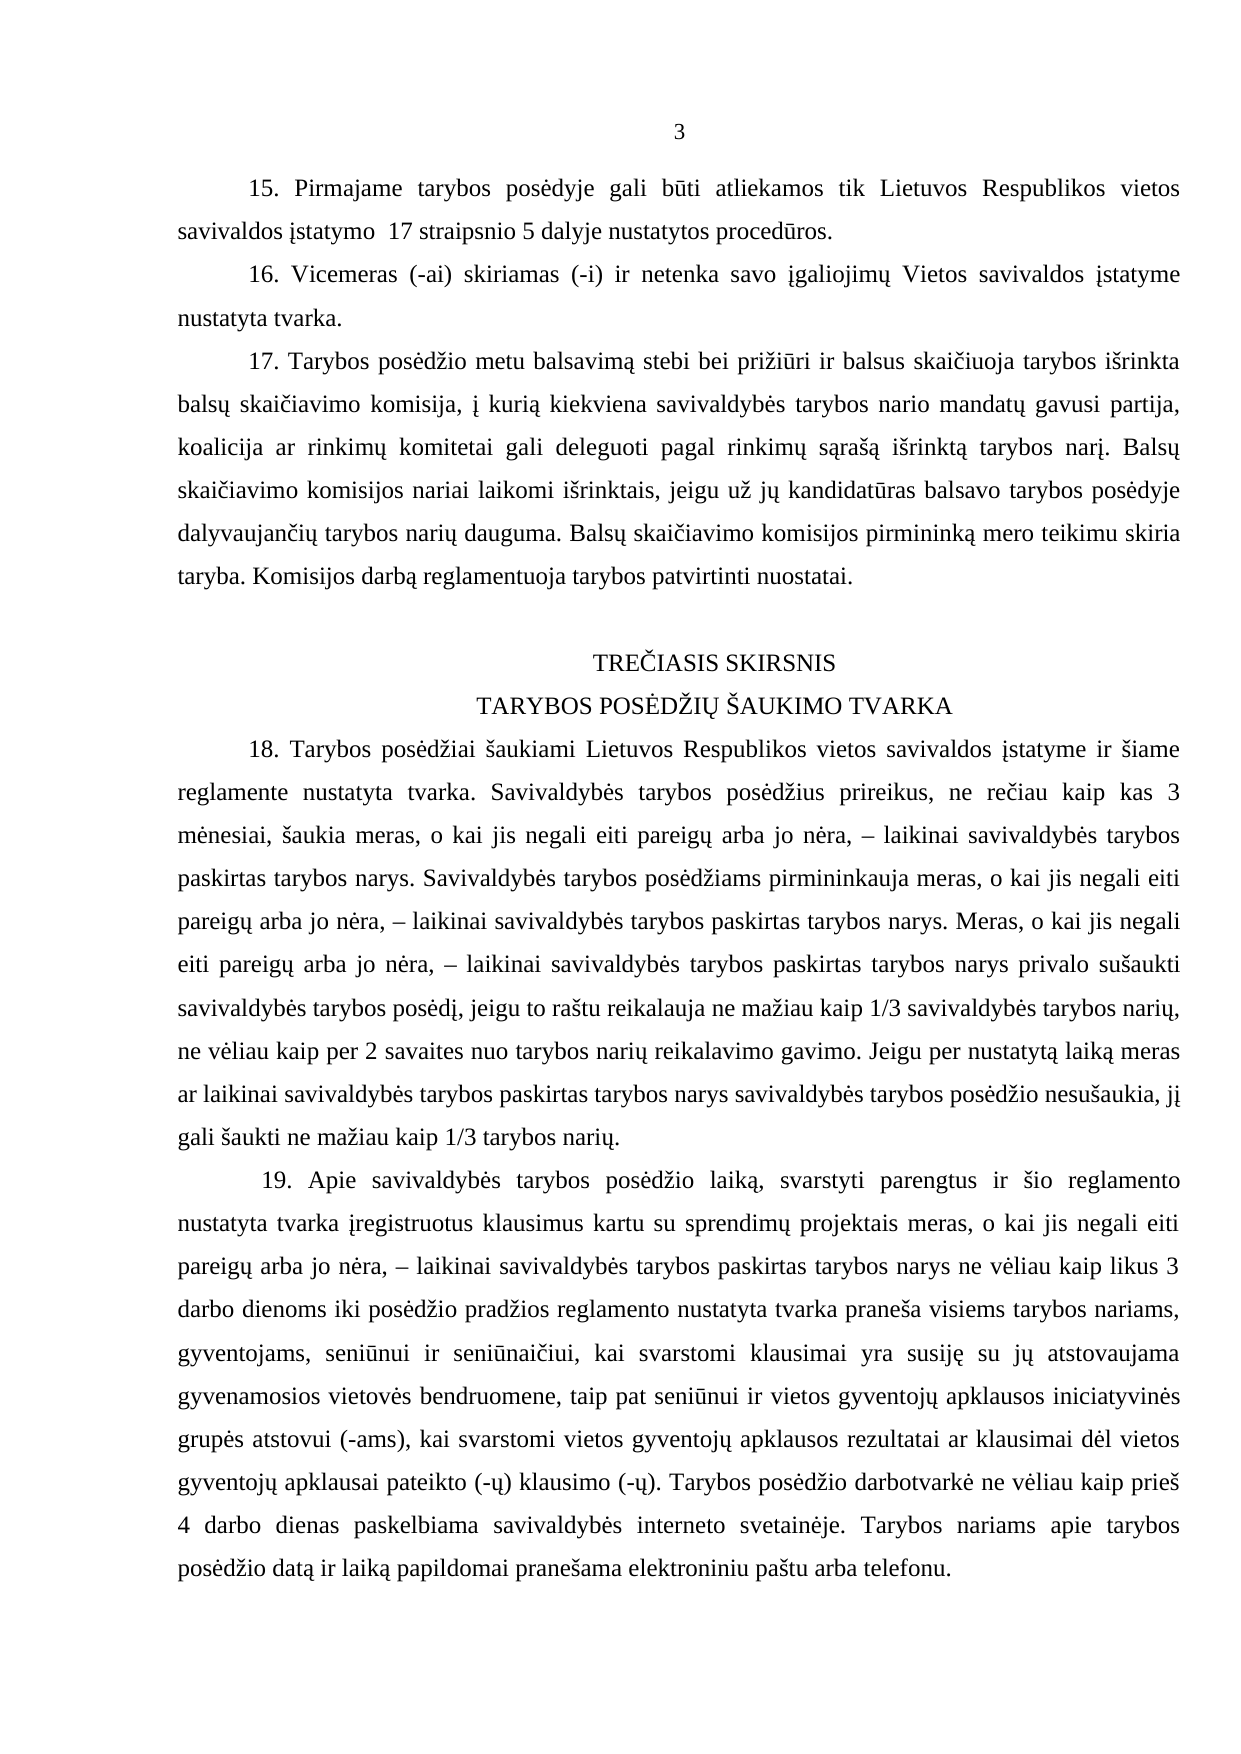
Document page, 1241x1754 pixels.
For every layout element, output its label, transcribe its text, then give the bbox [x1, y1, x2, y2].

text 17. Tarybos posėdžio metu balsavimą stebi bei prižiūri ir balsus skaičiuoja tarybos išrinkta balsų skaičiavimo komisija, į kurią kiekviena savivaldybės tarybos nario mandatų gavusi partija, koalicija ar rinkimų komitetai gali deleguoti pagal rinkimų sąrašą išrinktą tarybos narį. Balsų skaičiavimo komisijos nariai laikomi išrinktais, jeigu už jų kandidatūras balsavo tarybos posėdyje dalyvaujančių tarybos narių dauguma. Balsų skaičiavimo komisijos pirmininką mero teikimu skiria taryba. Komisijos darbą reglamentuoja tarybos patvirtinti nuostatai. [177, 346, 1181, 590]
text 19. Apie savivaldybės tarybos posėdžio laiką, svarstyti parengtus ir šio reglamento nustatyta tvarka įregistruotus klausimus kartu su sprendimų projektais meras, o kai jis negali eiti pareigų arba jo nėra, – laikinai savivaldybės tarybos paskirtas tarybos narys ne vėliau kaip likus 3 darbo dienoms iki posėdžio pradžios reglamento nustatyta tvarka praneša visiems tarybos nariams, gyventojams, seniūnui ir seniūnaičiui, kai svarstomi klausimai yra susiję su jų atstovaujama gyvenamosios vietovės bendruomene, taip pat seniūnui ir vietos gyventojų apklausos iniciatyvinės grupės atstovui (-ams), kai svarstomi vietos gyventojų apklausos rezultatai ar klausimai dėl vietos gyventojų apklausai pateikto (-ų) klausimo (-ų). Tarybos posėdžio darbotvarkė ne vėliau kaip prieš 4 darbo dienas paskelbiama savivaldybės interneto svetainėje. Tarybos nariams apie tarybos posėdžio datą ir laiką papildomai pranešama elektroniniu paštu arba telefonu. [177, 1165, 1181, 1582]
text 18. Tarybos posėdžiai šaukiami Lietuvos Respublikos vietos savivaldos įstatyme ir šiame reglamente nustatyta tvarka. Savivaldybės tarybos posėdžius prireikus, ne rečiau kaip kas 3 mėnesiai, šaukia meras, o kai jis negali eiti pareigų arba jo nėra, – laikinai savivaldybės tarybos paskirtas tarybos narys. Savivaldybės tarybos posėdžiams pirmininkauja meras, o kai jis negali eiti pareigų arba jo nėra, – laikinai savivaldybės tarybos paskirtas tarybos narys. Meras, o kai jis negali eiti pareigų arba jo nėra, – laikinai savivaldybės tarybos paskirtas tarybos narys privalo sušaukti savivaldybės tarybos posėdį, jeigu to raštu reikalauja ne mažiau kaip 1/3 savivaldybės tarybos narių, ne vėliau kaip per 2 savaites nuo tarybos narių reikalavimo gavimo. Jeigu per nustatytą laiką meras ar laikinai savivaldybės tarybos paskirtas tarybos narys savivaldybės tarybos posėdžio nesušaukia, jį gali šaukti ne mažiau kaip 1/3 tarybos narių. [177, 734, 1181, 1151]
text 16. Vicemeras (-ai) skiriamas (-i) ir netenka savo įgaliojimų Vietos savivaldos įstatyme nustatyta tvarka. [177, 259, 1181, 331]
text TARYBOS POSĖDŽIŲ ŠAUKIMO TVARKA [177, 691, 1181, 719]
text TREČIASIS SKIRSNIS [177, 648, 1181, 676]
text 15. Pirmajame tarybos posėdyje gali būti atliekamos tik Lietuvos Respublikos vietos savivaldos įstatymo 17 straipsnio 5 dalyje nustatytos procedūros. [177, 173, 1181, 245]
